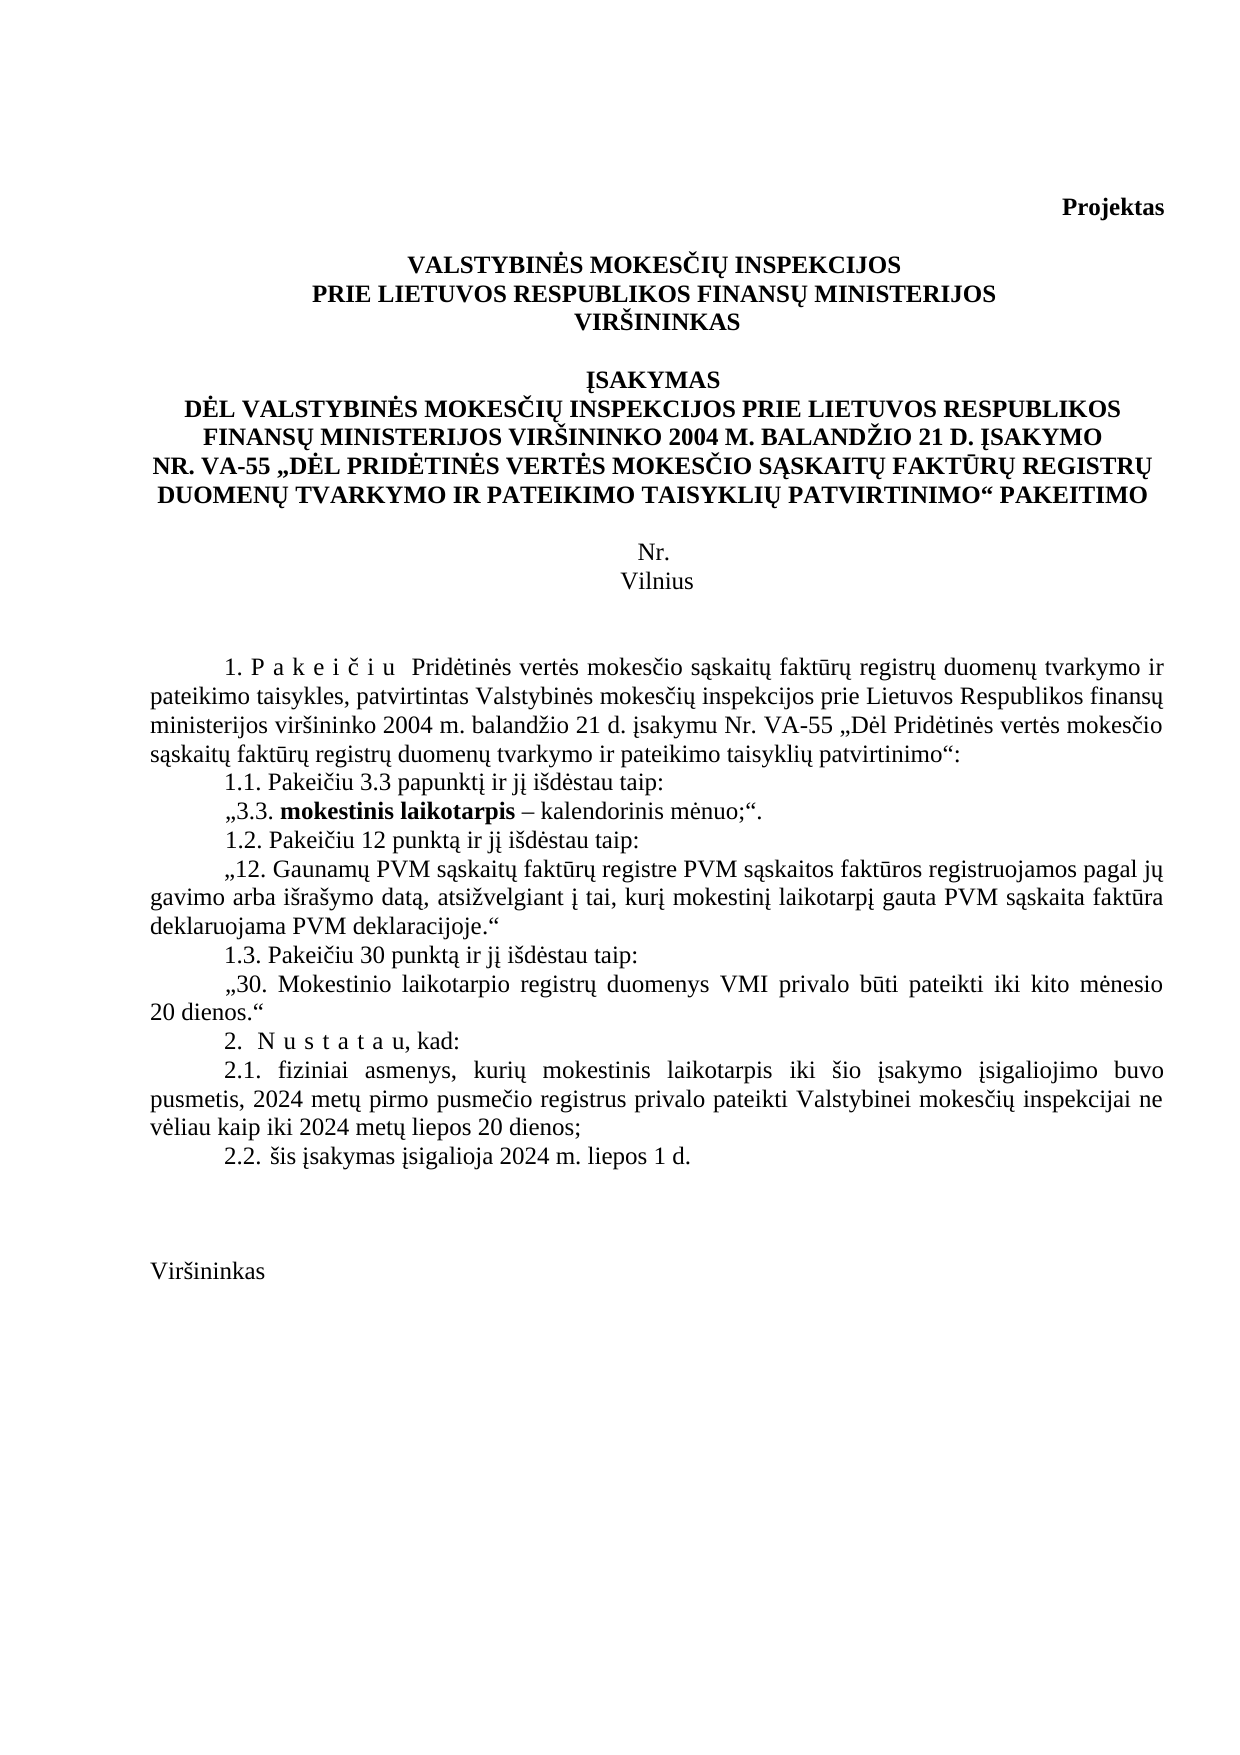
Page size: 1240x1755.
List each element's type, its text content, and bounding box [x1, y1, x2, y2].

text „3.3. mokestinis laikotarpis – kalendorinis mėnuo;“. [150, 796, 1164, 825]
text „30. Mokestinio laikotarpio registrų duomenys VMI privalo būti pateikti iki kito mėnesio 20 dienos.“ [150, 969, 1164, 1026]
text Vilnius [149, 566, 1164, 595]
text 2.1. fiziniai asmenys, kurių mokestinis laikotarpis iki šio įsakymo įsigaliojimo buvo pusmetis, 2024 metų pirmo pusmečio registrus privalo pateikti Valstybinei mokesčių inspekcijai ne vėliau kaip iki 2024 metų liepos 20 dienos; [150, 1055, 1164, 1141]
text 1.3. Pakeičiu 30 punktą ir jį išdėstau taip: [150, 940, 1164, 969]
text Nr. [149, 537, 1164, 566]
text Viršininkas [150, 1256, 1164, 1285]
text 1. Pakeičiu Pridėtinės vertės mokesčio sąskaitų faktūrų registrų duomenų tvarkymo ir pateikimo taisykles, patvirtintas Valstybinės mokesčių inspekcijos prie Lietuvos Respublikos finansų ministerijos viršininko 2004 m. balandžio 21 d. įsakymu Nr. VA-55 „Dėl Pridėtinės vertės mokesčio sąskaitų faktūrų registrų duomenų tvarkymo ir pateikimo taisyklių patvirtinimo“: [150, 652, 1164, 767]
text 1.2. Pakeičiu 12 punktą ir jį išdėstau taip: [150, 825, 1164, 854]
text 2. Nustatau, kad: [224, 1026, 1164, 1055]
table_cell DĖL VALSTYBINĖS MOKESČIŲ INSPEKCIJOS PRIE LIETUVOS RESPUBLIKOS FINANSŲ MINISTERIJOS VIRŠININKO 2004 M. BALANDŽIO 21 D. ĮSAKYMO NR. VA-55 „DĖL PRIDĖTINĖS VERTĖS MOKESČIO SĄSKAITŲ FAKTŪRŲ REGISTRŲ DUOMENŲ TVARKYMO IR PATEIKIMO TAISYKLIŲ PATVIRTINIMO“ PAKEITIMO [151, 394, 1155, 509]
text Projektas [150, 192, 1164, 221]
text „12. Gaunamų PVM sąskaitų faktūrų registre PVM sąskaitos faktūros registruojamos pagal jų gavimo arba išrašymo datą, atsižvelgiant į tai, kurį mokestinį laikotarpį gauta PVM sąskaita faktūra deklaruojama PVM deklaracijoje.“ [150, 854, 1164, 940]
text VALSTYBINĖS MOKESČIŲ INSPEKCIJOS PRIE LIETUVOS RESPUBLIKOS FINANSŲ MINISTERIJOS VIRŠININKAS [150, 250, 1164, 336]
text 1.1. Pakeičiu 3.3 papunktį ir jį išdėstau taip: [150, 767, 1164, 796]
table_header ĮSAKYMAS [151, 365, 1155, 394]
text 2.2.šis įsakymas įsigalioja 2024 m. liepos 1 d. [224, 1141, 1164, 1170]
